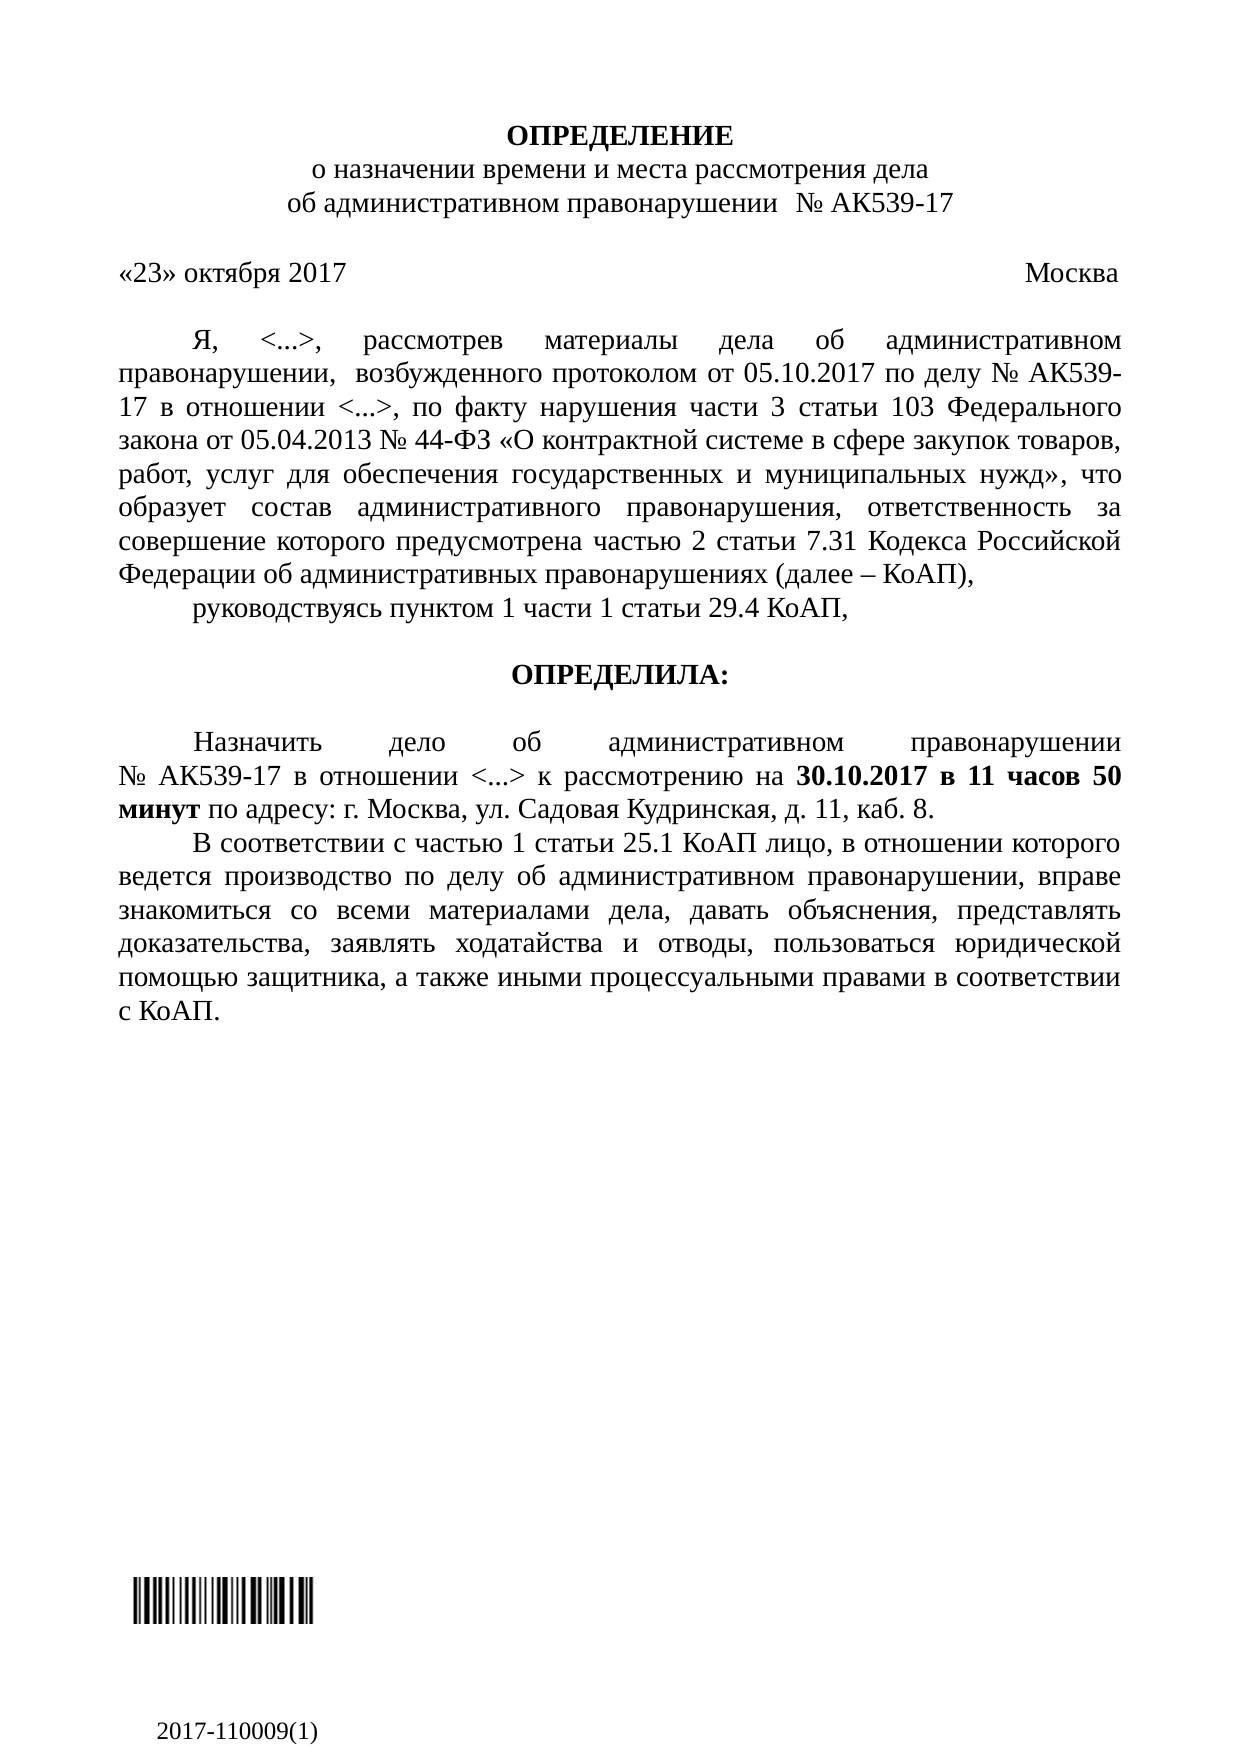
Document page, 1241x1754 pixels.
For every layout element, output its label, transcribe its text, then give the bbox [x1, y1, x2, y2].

text ОПРЕДЕЛИЛА: [118, 657, 1122, 691]
text Назначить дело об административном правонарушении № АК539-17 в отношении <...> к рассмотрению на 30.10.2017 в 11 часов 50 минут по адресу: г. Москва, ул. Садовая Кудринская, д. 11, каб. 8. [118, 724, 1122, 825]
text Я, <...>, рассмотрев материалы дела об административном правонарушении, возбужденного протоколом от 05.10.2017 по делу № АК539-17 в отношении <...>, по факту нарушения части 3 статьи 103 Федерального закона от 05.04.2013 № 44-ФЗ «О контрактной системе в сфере закупок товаров, работ, услуг для обеспечения государственных и муниципальных нужд», что образует состав административного правонарушения, ответственность за совершение которого предусмотрена частью 2 статьи 7.31 Кодекса Российской Федерации об административных правонарушениях (далее – КоАП), [118, 322, 1122, 590]
text «23» октября 2017 Москва [118, 255, 1122, 288]
picture [118, 1577, 331, 1624]
text руководствуясь пунктом 1 части 1 статьи 29.4 КоАП, [118, 590, 1122, 624]
text об административном правонарушении № АК539-17 [118, 185, 1122, 221]
text о назначении времени и места рассмотрения дела [118, 152, 1122, 185]
text В соответствии с частью 1 статьи 25.1 КоАП лицо, в отношении которого ведется производство по делу об административном правонарушении, вправе знакомиться со всеми материалами дела, давать объяснения, представлять доказательства, заявлять ходатайства и отводы, пользоваться юридической помощью защитника, а также иными процессуальными правами в соответствии с КоАП. [118, 825, 1122, 1026]
subtitle ОПРЕДЕЛЕНИЕ [118, 118, 1122, 152]
